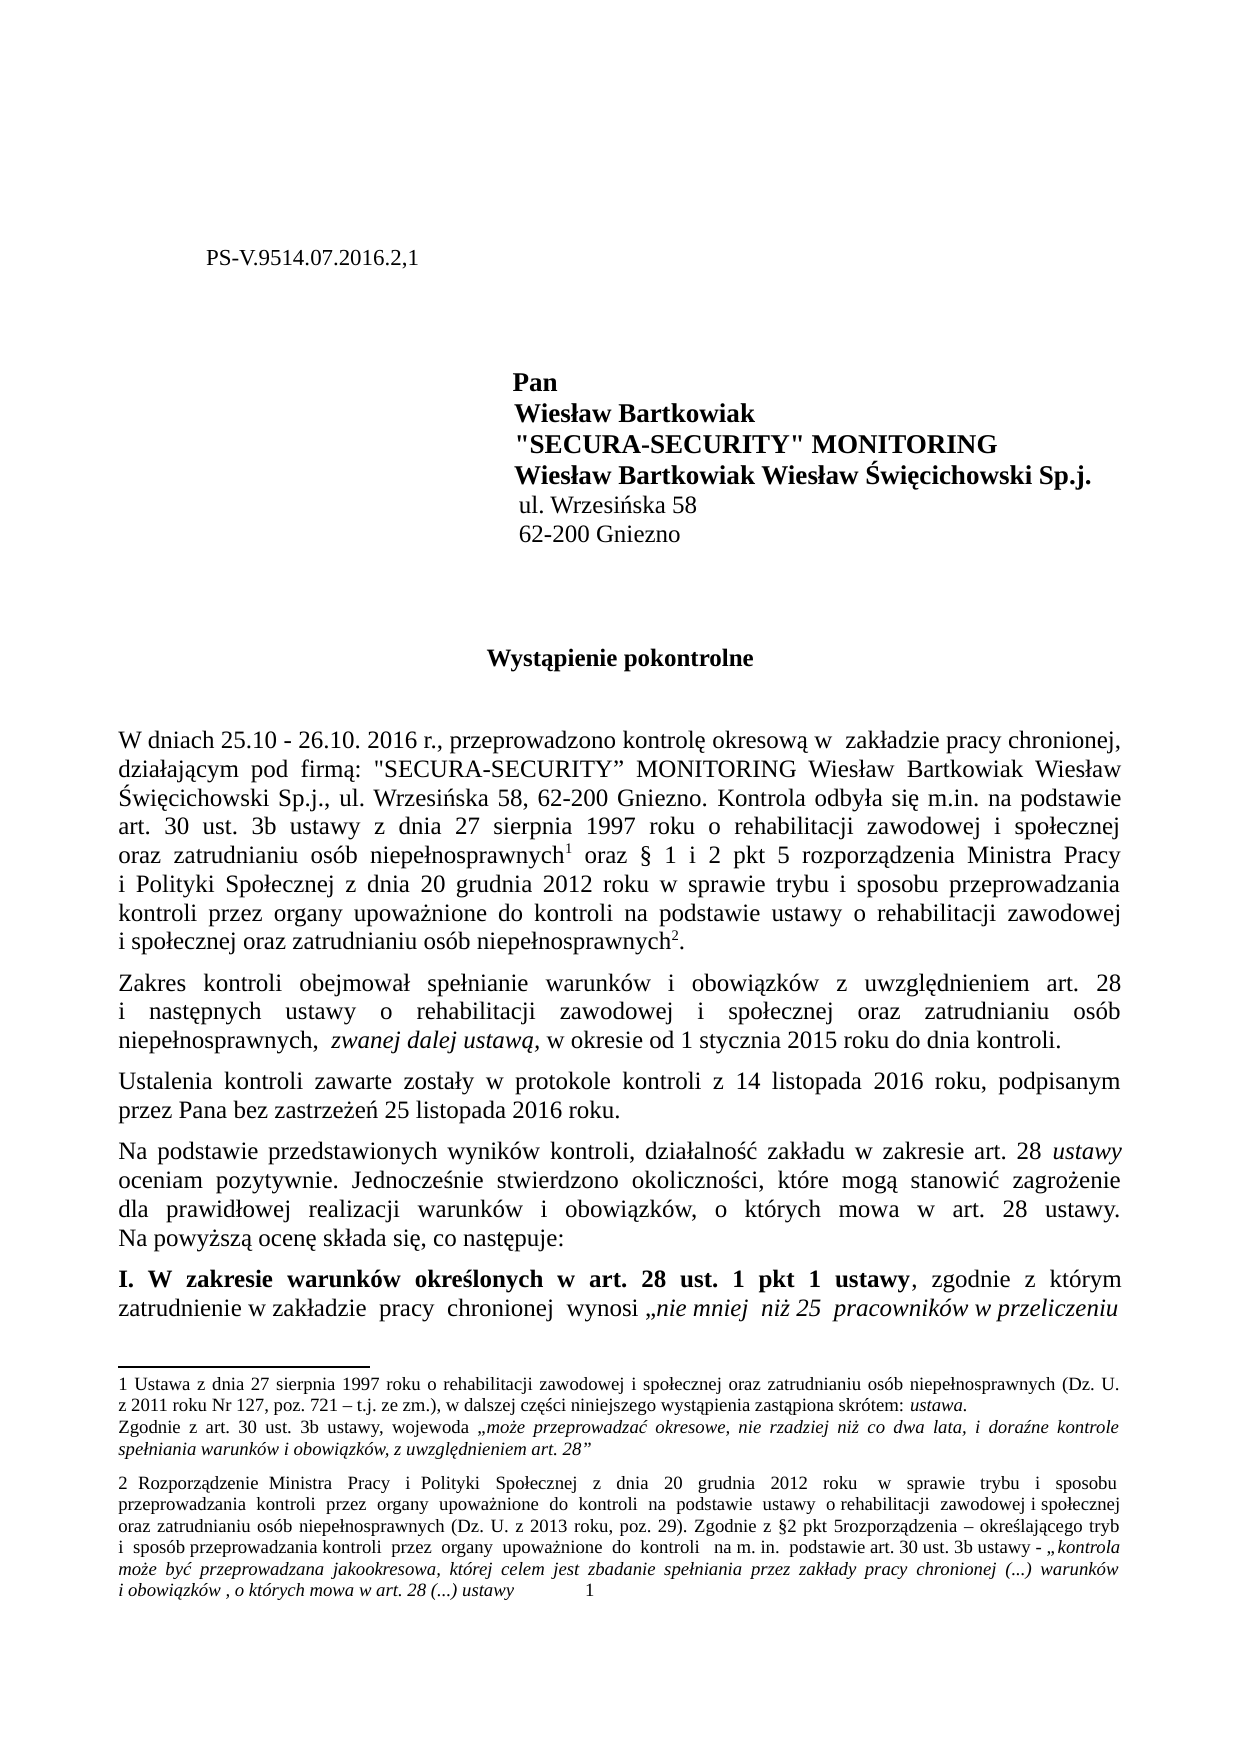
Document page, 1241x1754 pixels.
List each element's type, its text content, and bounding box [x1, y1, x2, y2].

text Ustalenia kontroli zawarte zostały w protokole kontroli z 14 listopada 2016 roku, podpisanym przez Pana bez zastrzeżeń 25 listopada 2016 roku. [118, 1066, 1122, 1124]
text Ustawa z dnia 27 sierpnia 1997 roku o rehabilitacji zawodowej i społecznej oraz zatrudnianiu osób niepełnosprawnych (Dz. U. z 2011 roku Nr 127, poz. 721 – t.j. ze zm.), w dalszej części niniejszego wystąpienia zastąpiona skrótem: ustawa. [118, 1373, 1122, 1416]
text Zakres kontroli obejmował spełnianie warunków i obowiązków z uwzględnieniem art. 28 i następnych ustawy o rehabilitacji zawodowej i społecznej oraz zatrudnianiu osób niepełnosprawnych, zwanej dalej ustawą, w okresie od 1 stycznia 2015 roku do dnia kontroli. [118, 968, 1122, 1054]
text Zgodnie z art. 30 ust. 3b ustawy, wojewoda „może przeprowadzać okresowe, nie rzadziej niż co dwa lata, i doraźne kontrole spełniania warunków i obowiązków, z uwzględnieniem art. 28” [118, 1416, 1122, 1459]
text Pan Wiesław Bartkowiak "SECURA-SECURITY" MONITORING Wiesław Bartkowiak Wiesław Święcichowski Sp.j. ul. Wrzesińska 58 62-200 Gniezno [118, 366, 1122, 548]
text W dniach 25.10 - 26.10. 2016 r., przeprowadzono kontrolę okresową w zakładzie pracy chronionej, działającym pod firmą: "SECURA-SECURITY” MONITORING Wiesław Bartkowiak Wiesław Święcichowski Sp.j., ul. Wrzesińska 58, 62-200 Gniezno. Kontrola odbyła się m.in. na podstawie art. 30 ust. 3b ustawy z dnia 27 sierpnia 1997 roku o rehabilitacji zawodowej i społecznej oraz zatrudnianiu osób niepełnosprawnych oraz § 1 i 2 pkt 5 rozporządzenia Ministra Pracy i Polityki Społecznej z dnia 20 grudnia 2012 roku w sprawie trybu i sposobu przeprowadzania kontroli przez organy upoważnione do kontroli na podstawie ustawy o rehabilitacji zawodowej i społecznej oraz zatrudnianiu osób niepełnosprawnych. [118, 725, 1122, 955]
text Wystąpienie pokontrolne [118, 643, 1122, 671]
list I. W zakresie warunków określonych w art. 28 ust. 1 pkt 1 ustawy, zgodnie z którym zatrudnienie w zakładzie pracy chronionej wynosi „nie mniej niż 25 pracowników w przeliczeniu [118, 1264, 1122, 1321]
text PS-V.9514.07.2016.2,1 [118, 242, 1122, 271]
text Na podstawie przedstawionych wyników kontroli, działalność zakładu w zakresie art. 28 ustawy oceniam pozytywnie. Jednocześnie stwierdzono okoliczności, które mogą stanowić zagrożenie dla prawidłowej realizacji warunków i obowiązków, o których mowa w art. 28 ustawy. Na powyższą ocenę składa się, co następuje: [118, 1136, 1122, 1251]
text Rozporządzenie Ministra Pracy i Polityki Społecznej z dnia 20 grudnia 2012 roku w sprawie trybu i sposobu przeprowadzania kontroli przez organy upoważnione do kontroli na podstawie ustawy o rehabilitacji zawodowej i społecznej oraz zatrudnianiu osób niepełnosprawnych (Dz. U. z 2013 roku, poz. 29). Zgodnie z §2 pkt 5rozporządzenia – określającego tryb i sposób przeprowadzania kontroli przez organy upoważnione do kontroli na m. in. podstawie art. 30 ust. 3b ustawy - „kontrola może być przeprowadzana jakookresowa, której celem jest zbadanie spełniania przez zakłady pracy chronionej (...) warunków i obowiązków , o których mowa w art. 28 (...) ustawy 1 [118, 1472, 1122, 1601]
